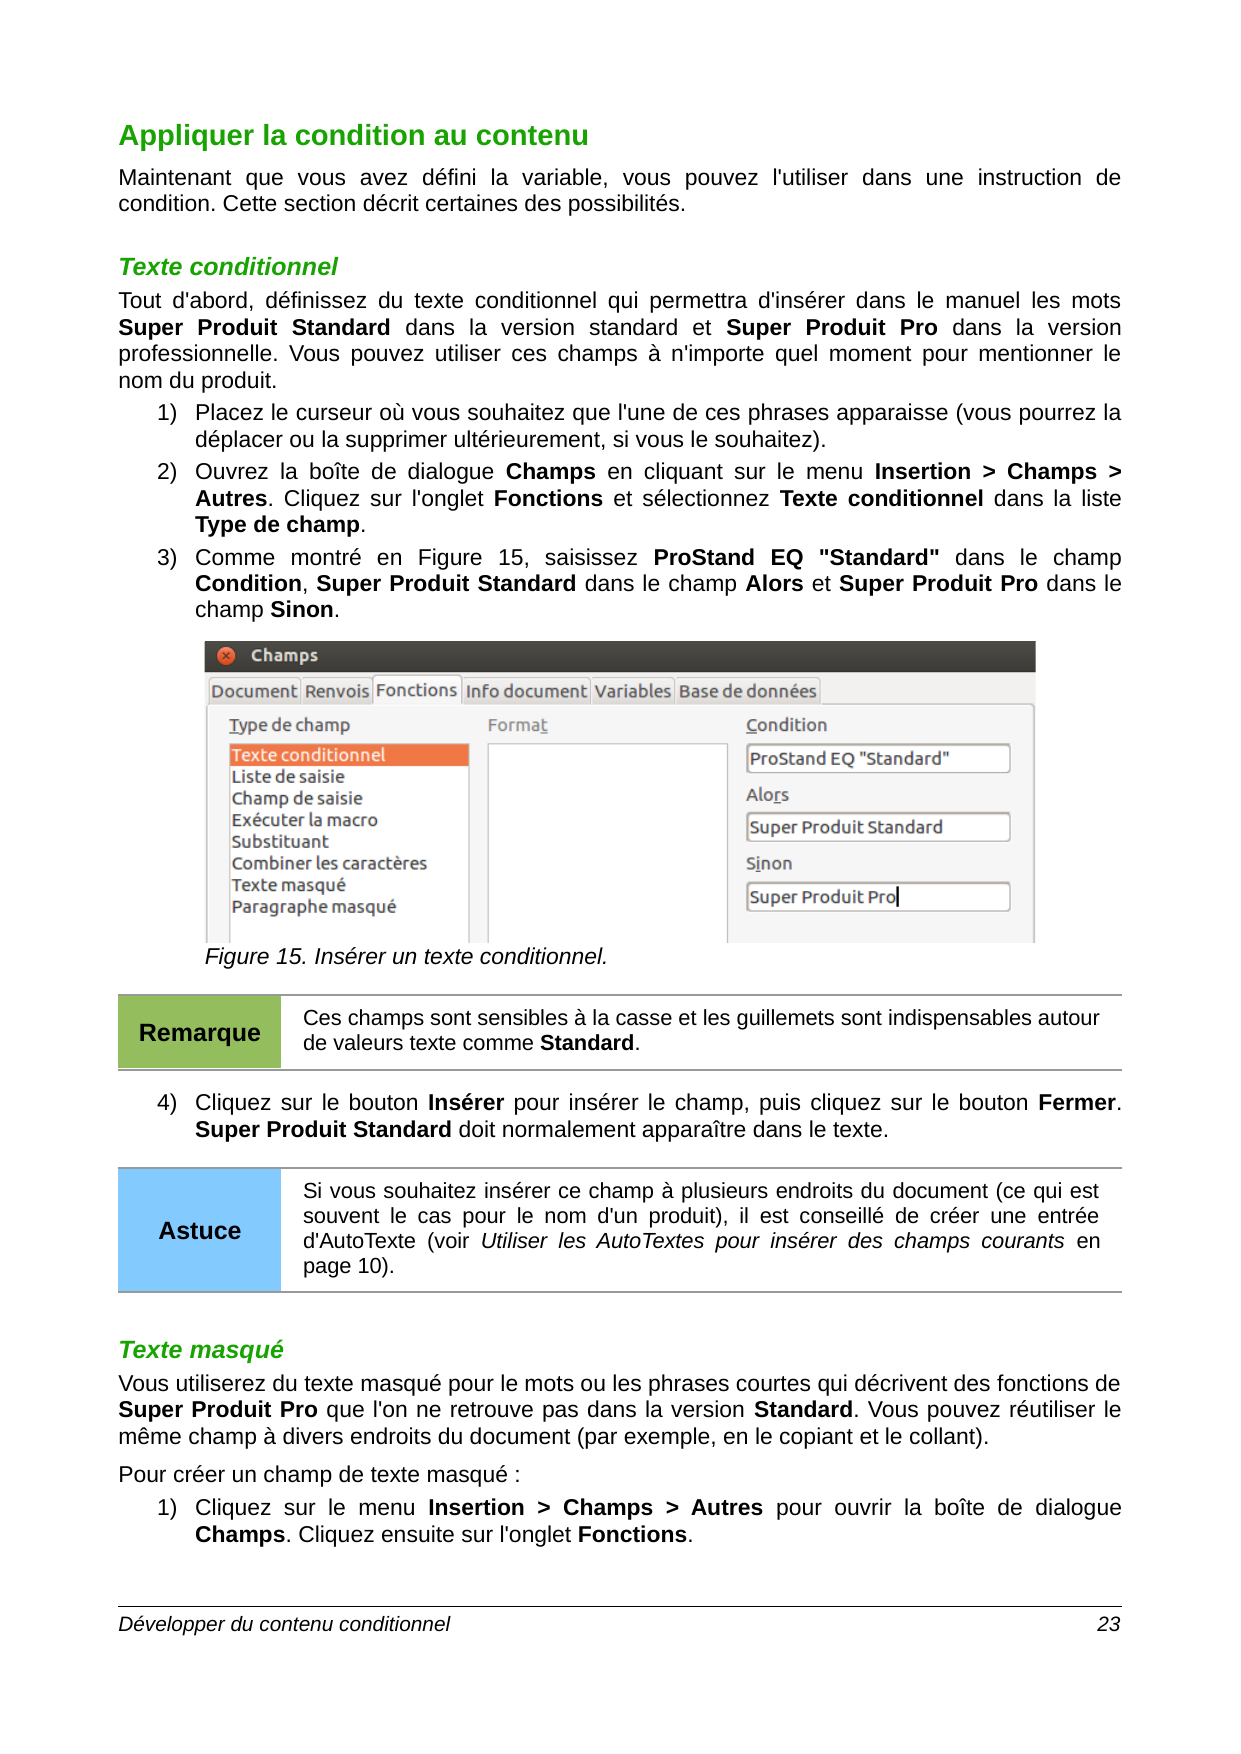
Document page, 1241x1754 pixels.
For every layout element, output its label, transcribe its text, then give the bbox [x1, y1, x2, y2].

subtitle Texte masqué [118, 1335, 1122, 1363]
list Cliquez sur le bouton Insérer pour insérer le champ, puis cliquez sur le bouton Fermer. Super Produit Standard doit normalement apparaître dans le texte. [177, 1089, 1122, 1142]
table_header Si vous souhaitez insérer ce champ à plusieurs endroits du document (ce qui est souvent le cas pour le nom d'un produit), il est conseillé de créer une entrée d'AutoTexte (voir Utiliser les AutoTextes pour insérer des champs courants en page 10). [281, 1169, 1122, 1291]
text Maintenant que vous avez défini la variable, vous pouvez l'utiliser dans une instruction de condition. Cette section décrit certaines des possibilités. [118, 164, 1122, 217]
table_header Astuce [118, 1169, 281, 1291]
list Tout d'abord, définissez du texte conditionnel qui permettra d'insérer dans le manuel les mots Super Produit Standard dans la version standard et Super Produit Pro dans la version professionnelle. Vous pouvez utiliser ces champs à n'importe quel moment pour mentionner le nom du produit. [118, 287, 1122, 393]
list Ouvrez la boîte de dialogue Champs en cliquant sur le menu Insertion > Champs > Autres. Cliquez sur l'onglet Fonctions et sélectionnez Texte conditionnel dans la liste Type de champ. [177, 458, 1122, 537]
subtitle Texte conditionnel [118, 252, 1122, 281]
list Cliquez sur le menu Insertion > Champs > Autres pour ouvrir la boîte de dialogue Champs. Cliquez ensuite sur l'onglet Fonctions. [177, 1494, 1122, 1547]
text Vous utiliserez du texte masqué pour le mots ou les phrases courtes qui décrivent des fonctions de Super Produit Pro que l'on ne retrouve pas dans la version Standard. Vous pouvez réutiliser le même champ à divers endroits du document (par exemple, en le copiant et le collant). [118, 1370, 1122, 1449]
list Placez le curseur où vous souhaitez que l'une de ces phrases apparaisse (vous pourrez la déplacer ou la supprimer ultérieurement, si vous le souhaitez). [177, 399, 1122, 452]
picture [204, 641, 1036, 943]
table_header Remarque [118, 996, 281, 1068]
table_header Ces champs sont sensibles à la casse et les guillemets sont indispensables autour de valeurs texte comme Standard. [281, 996, 1122, 1068]
list Comme montré en Figure 15, saisissez ProStand EQ "Standard" dans le champ Condition, Super Produit Standard dans le champ Alors et Super Produit Pro dans le champ Sinon. [177, 544, 1122, 623]
text Figure 15. Insérer un texte conditionnel. [204, 943, 1036, 969]
subtitle Appliquer la condition au contenu [118, 118, 1122, 152]
list Pour créer un champ de texte masqué : [118, 1461, 1122, 1488]
